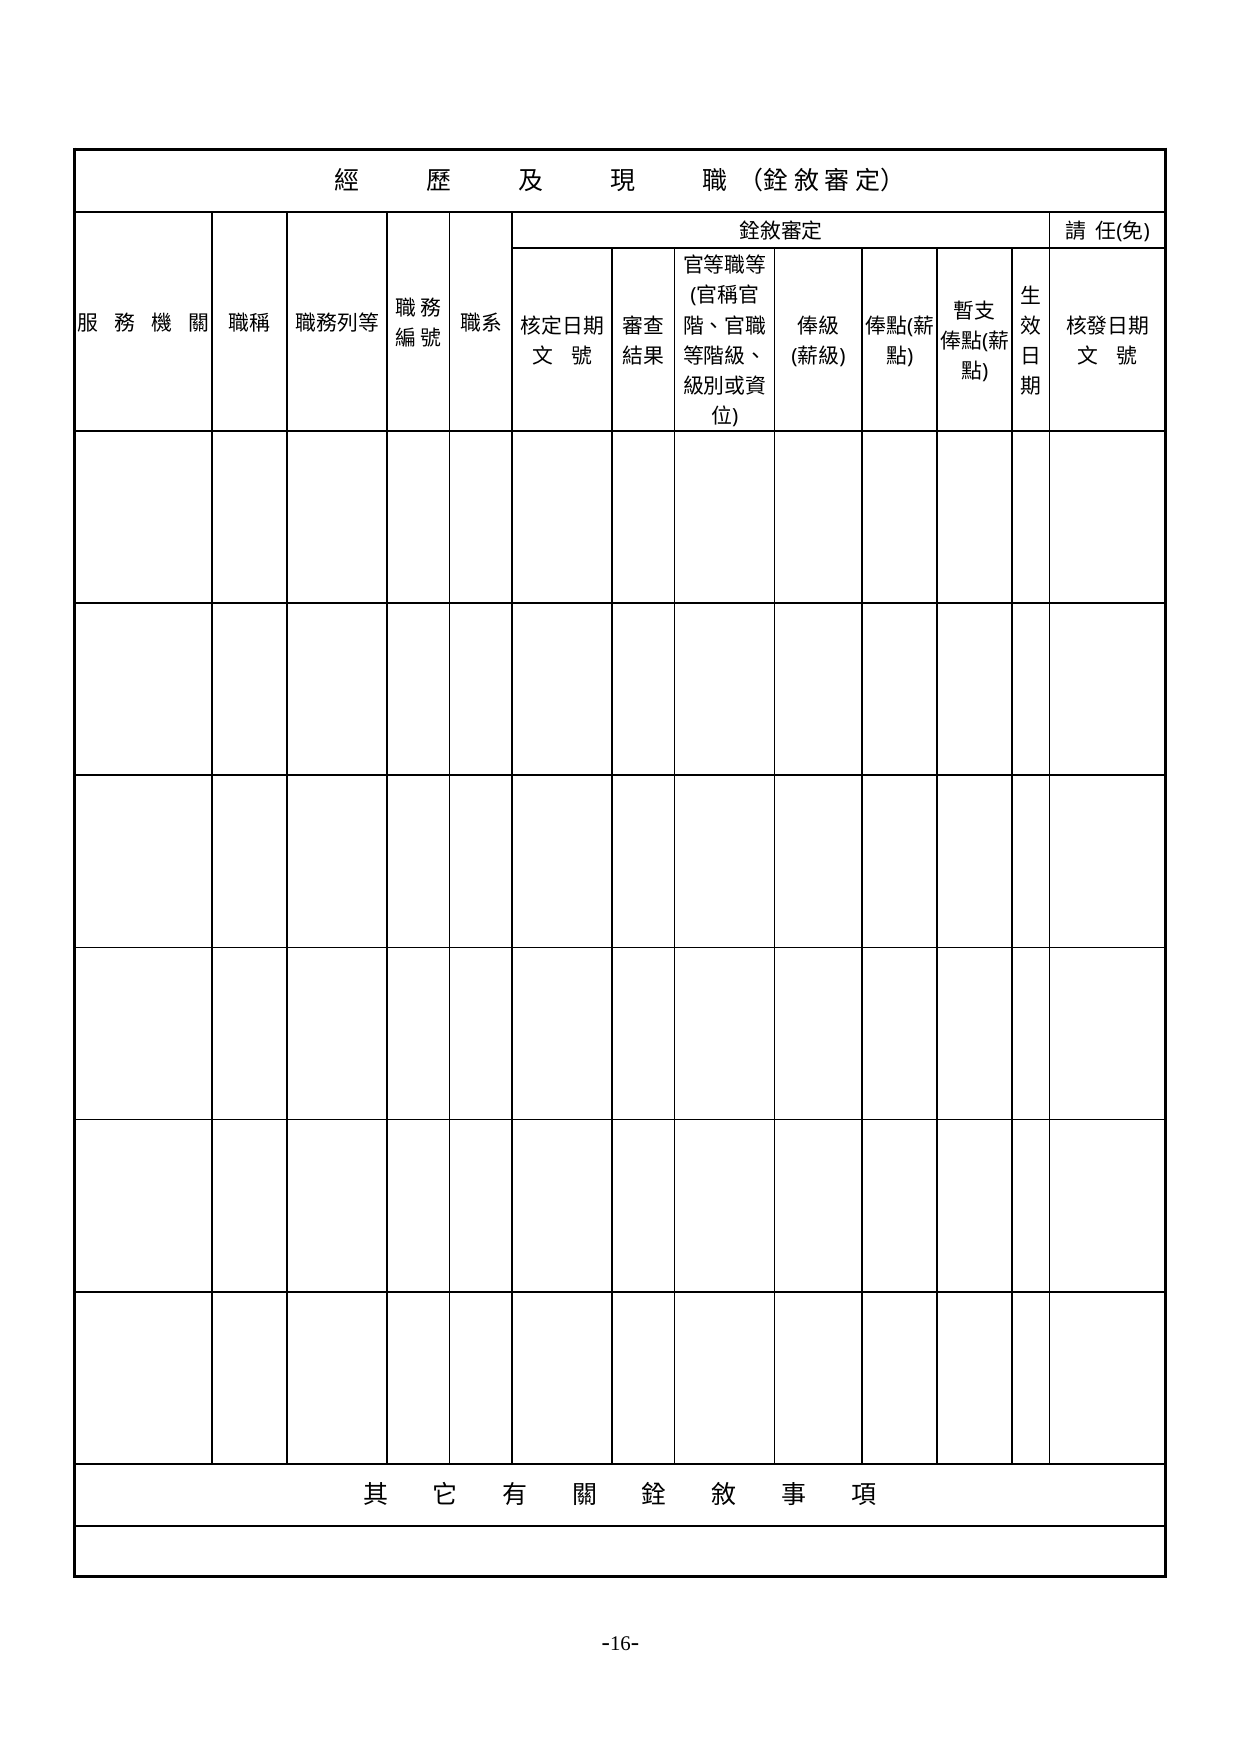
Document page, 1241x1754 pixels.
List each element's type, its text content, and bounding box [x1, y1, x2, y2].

table_cell [450, 948, 511, 1119]
table_cell [388, 948, 449, 1119]
table_cell [450, 432, 511, 602]
table_cell [863, 432, 936, 602]
table_cell [288, 776, 386, 947]
table_cell [1013, 948, 1049, 1119]
table_cell [775, 776, 861, 947]
table_cell [388, 776, 449, 947]
table_cell [938, 1120, 1011, 1291]
table_cell [775, 432, 861, 602]
table_cell [775, 1120, 861, 1291]
table_cell [388, 1293, 449, 1463]
table_cell [1050, 432, 1164, 602]
table_cell [675, 1120, 774, 1291]
table_cell [675, 604, 774, 774]
table_cell 請 任(免) [1050, 213, 1164, 247]
table_cell [288, 1293, 386, 1463]
table_cell [613, 1293, 674, 1463]
table_cell [938, 1293, 1011, 1463]
table_cell 服務機關 [76, 213, 211, 430]
table_cell 俸級 (薪級) [775, 249, 861, 430]
table_cell [388, 432, 449, 602]
table_cell [863, 1120, 936, 1291]
table_cell [1013, 1120, 1049, 1291]
table_cell [613, 604, 674, 774]
table_cell [1050, 1293, 1164, 1463]
table_cell [775, 948, 861, 1119]
table_cell [76, 604, 211, 774]
table_cell [213, 948, 286, 1119]
table_cell 其 它 有 關 銓 敘 事 項 [76, 1465, 1164, 1525]
table_cell [513, 1120, 611, 1291]
table_cell [863, 604, 936, 774]
table_cell 職 務編 號 [388, 213, 449, 430]
table_cell 銓敘審定 [513, 213, 1049, 247]
table_cell [938, 948, 1011, 1119]
table_cell [1013, 776, 1049, 947]
table_cell [288, 948, 386, 1119]
table_cell [213, 1120, 286, 1291]
table_cell [213, 604, 286, 774]
table_cell [938, 432, 1011, 602]
table_cell 審查 結果 [613, 249, 674, 430]
table_cell [1013, 604, 1049, 774]
table_cell [1050, 776, 1164, 947]
table_cell 核發日期 文 號 [1050, 249, 1164, 430]
table_cell [76, 1120, 211, 1291]
table_cell [213, 776, 286, 947]
table_cell [938, 604, 1011, 774]
table_cell [675, 776, 774, 947]
table_cell [675, 432, 774, 602]
table_cell 職系 [450, 213, 511, 430]
table_cell [863, 776, 936, 947]
table_cell [76, 776, 211, 947]
table_cell [76, 432, 211, 602]
table_cell [775, 1293, 861, 1463]
table_header 經 歷 及 現 職 （銓 敘 審 定） [76, 151, 1164, 211]
table_cell 職稱 [213, 213, 286, 430]
table_cell [613, 432, 674, 602]
table_cell [613, 776, 674, 947]
table_cell 職務列等 [288, 213, 386, 430]
table_cell 核定日期 文 號 [513, 249, 611, 430]
table_cell 生效日期 [1013, 249, 1049, 430]
table_cell [213, 1293, 286, 1463]
table_cell [613, 948, 674, 1119]
table_cell [1013, 432, 1049, 602]
table_cell [388, 604, 449, 774]
table_cell 官等職等 (官稱官階、官職等階級、級別或資位) [675, 249, 774, 430]
table_cell [288, 432, 386, 602]
table_cell [450, 776, 511, 947]
table_cell [1013, 1293, 1049, 1463]
table_cell [76, 948, 211, 1119]
table_cell [213, 432, 286, 602]
table_cell [675, 948, 774, 1119]
table_cell [76, 1527, 1164, 1574]
table_cell [775, 604, 861, 774]
table_cell [1050, 1120, 1164, 1291]
table_cell [938, 776, 1011, 947]
table_cell [288, 1120, 386, 1291]
table_cell [450, 1120, 511, 1291]
table_cell [450, 1293, 511, 1463]
table_cell [613, 1120, 674, 1291]
table_cell [513, 776, 611, 947]
table_cell [863, 948, 936, 1119]
table_cell [388, 1120, 449, 1291]
table_cell [450, 604, 511, 774]
table_cell [1050, 604, 1164, 774]
table_cell [675, 1293, 774, 1463]
table_cell [863, 1293, 936, 1463]
table_cell [513, 1293, 611, 1463]
table_cell [1050, 948, 1164, 1119]
table_cell [76, 1293, 211, 1463]
table_cell 暫支 俸點(薪點) [938, 249, 1011, 430]
table_cell [513, 432, 611, 602]
table_cell [288, 604, 386, 774]
table_cell [513, 604, 611, 774]
table_cell [513, 948, 611, 1119]
table_cell 俸點(薪點) [863, 249, 936, 430]
